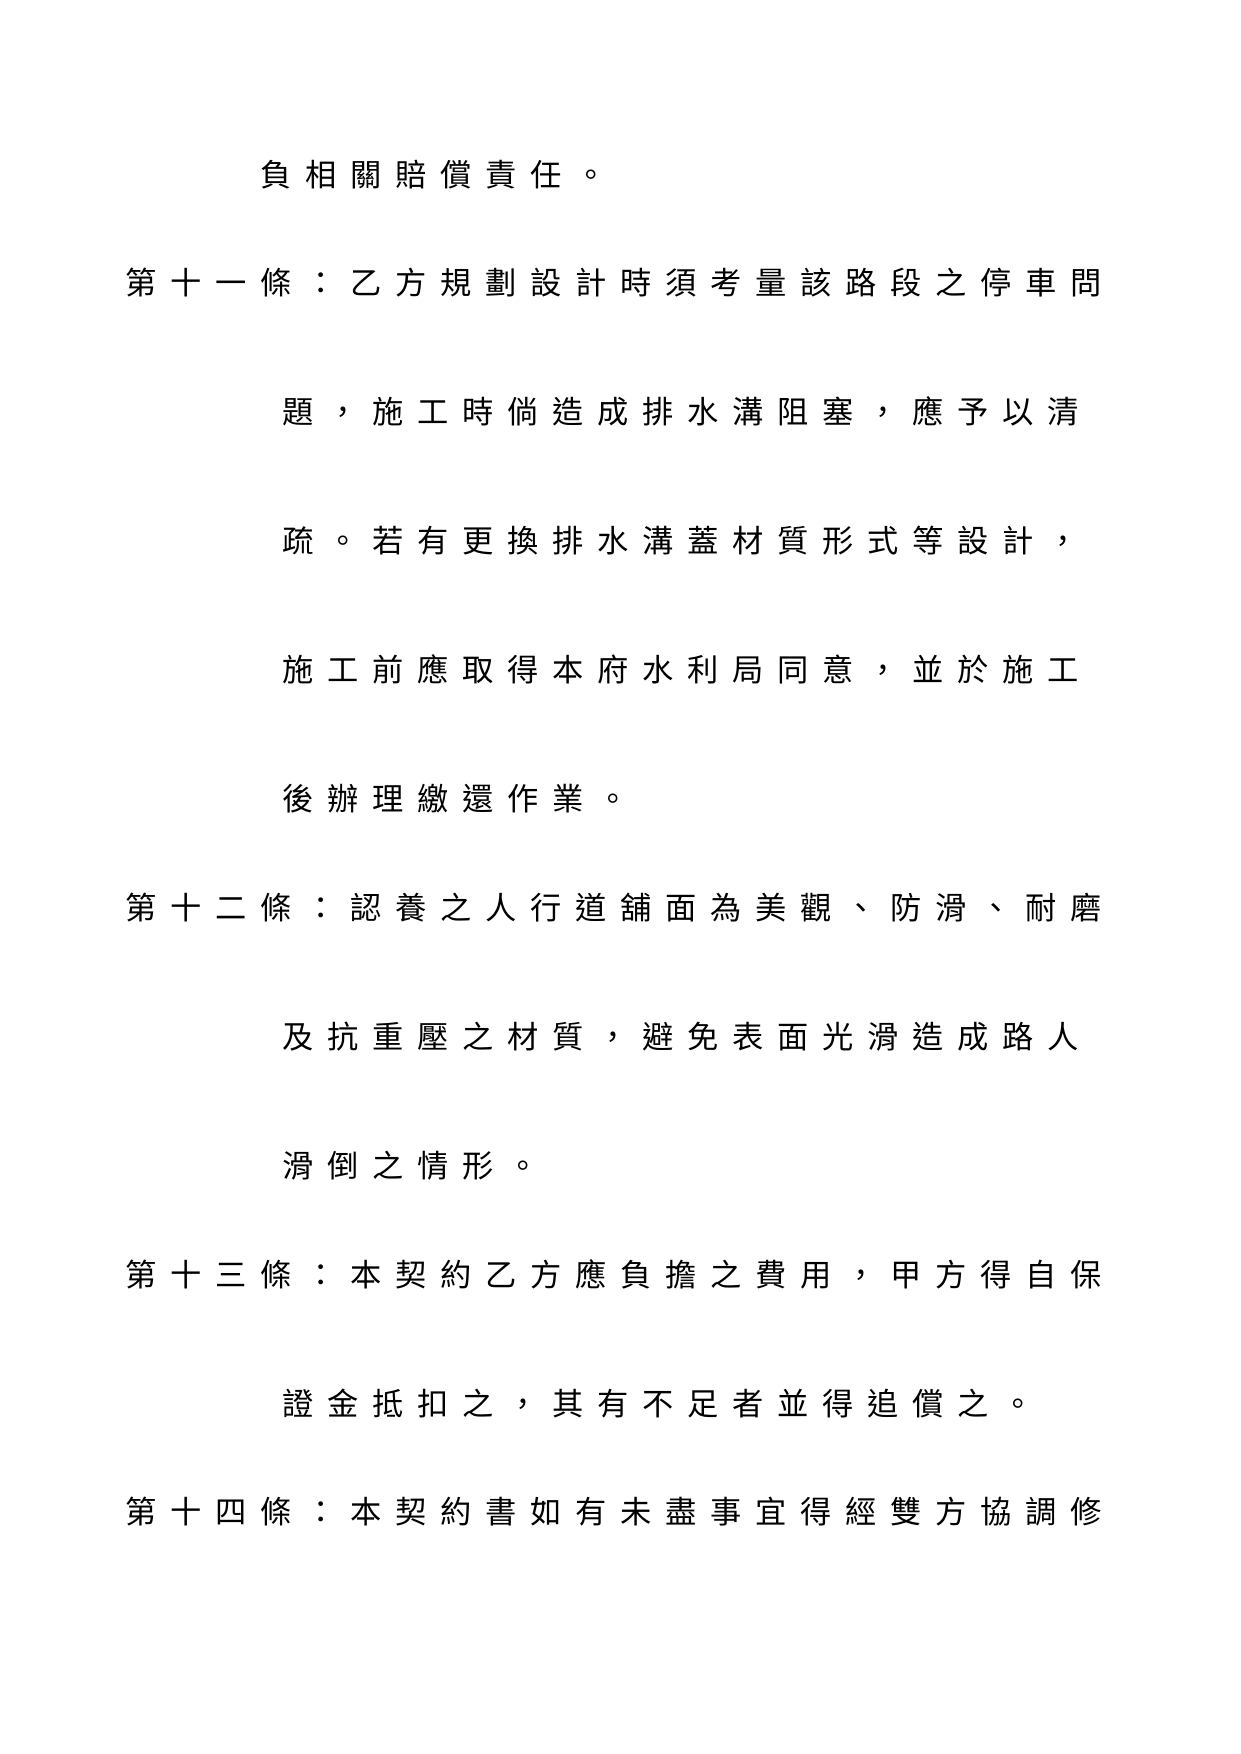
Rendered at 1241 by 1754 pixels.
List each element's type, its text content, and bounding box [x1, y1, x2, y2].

text 第十四條：本契約書如有未盡事宜得經雙方協調修 [125, 1467, 1115, 1553]
text 第十二條：認養之人行道舖面為美觀、防滑、耐磨及抗重壓之材質，避免表面光滑造成路人滑倒之情形。 [125, 863, 1115, 1207]
text 第十三條：本契約乙方應負擔之費用，甲方得自保證金抵扣之，其有不足者並得追償之。 [125, 1229, 1115, 1445]
text 負相關賠償責任。 [243, 129, 1115, 215]
text 第十一條：乙方規劃設計時須考量該路段之停車問題，施工時倘造成排水溝阻塞，應予以清疏。若有更換排水溝蓋材質形式等設計，施工前應取得本府水利局同意，並於施工後辦理繳還作業。 [125, 238, 1115, 840]
